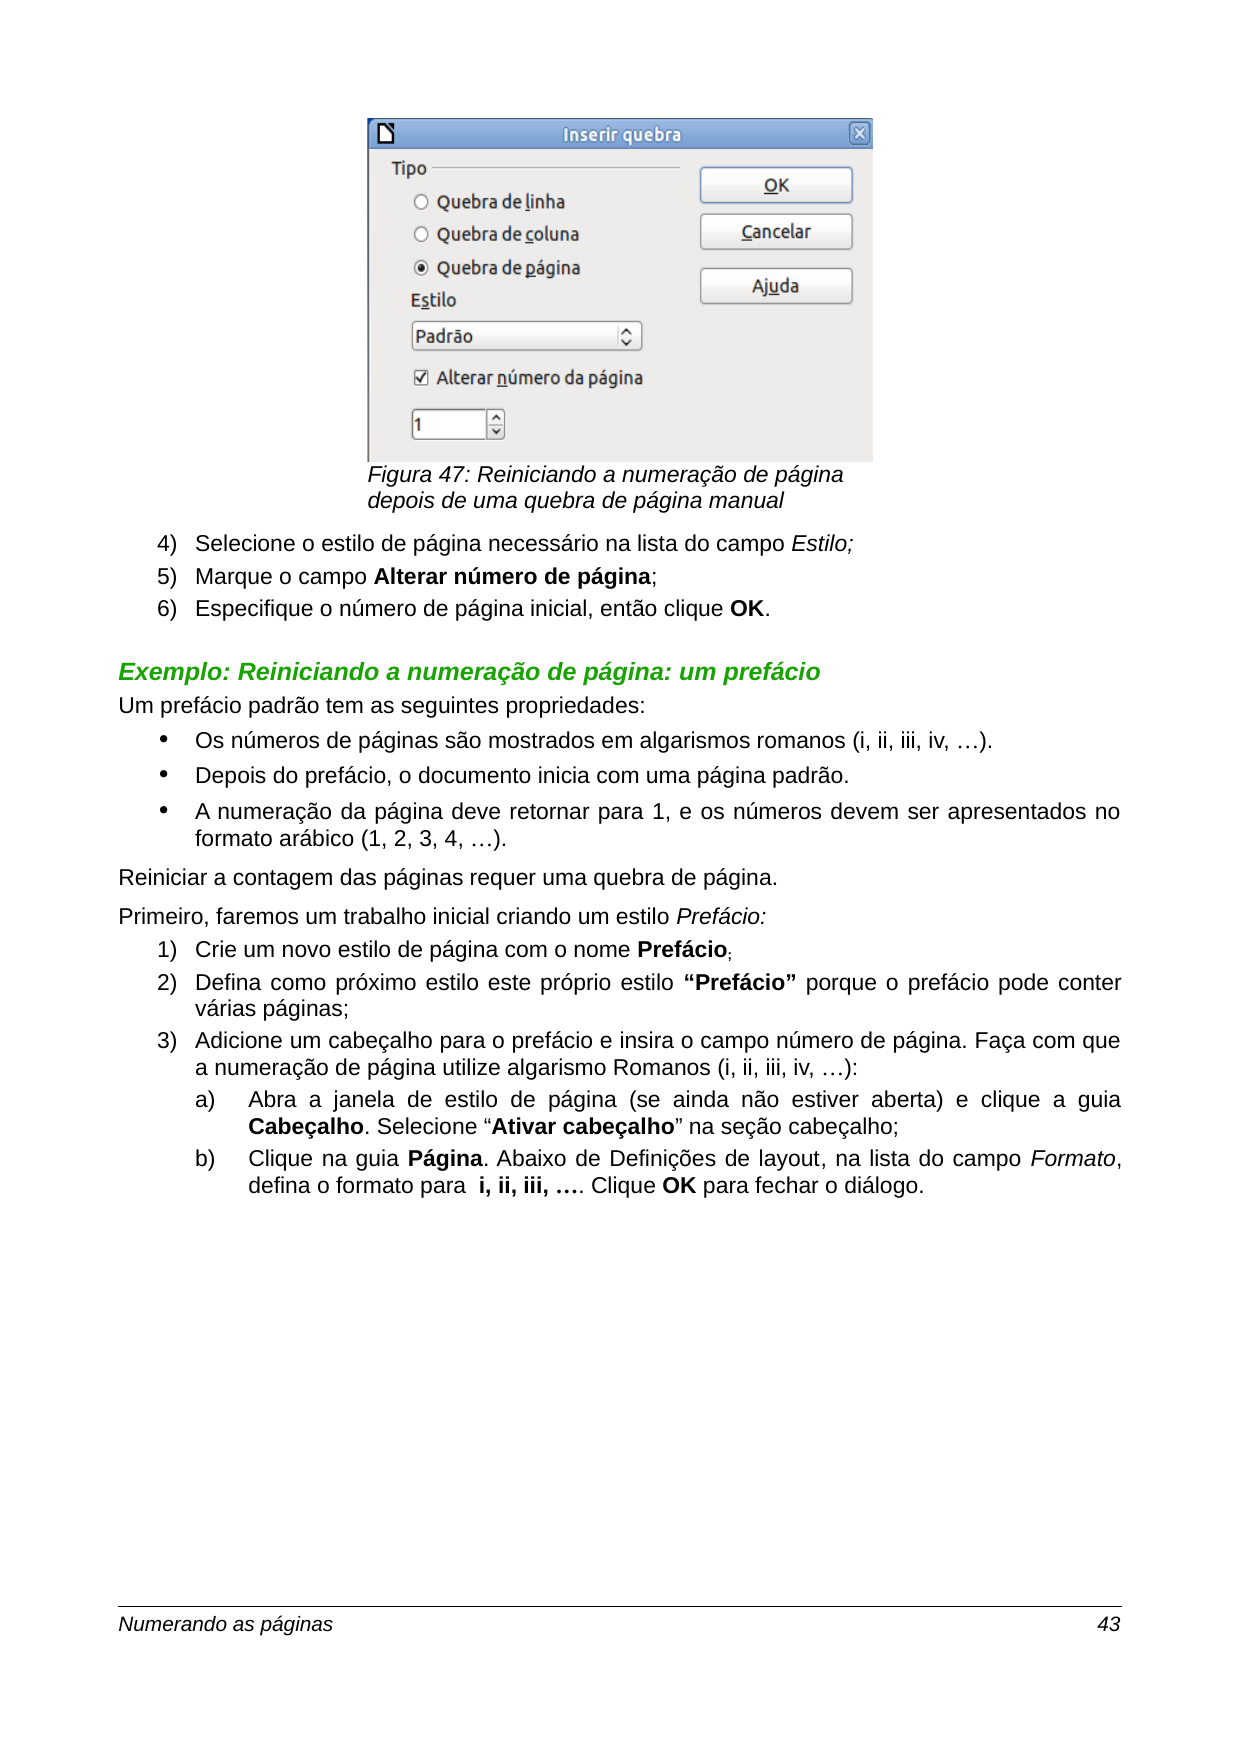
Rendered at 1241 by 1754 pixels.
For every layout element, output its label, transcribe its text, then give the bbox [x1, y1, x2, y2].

list Selecione o estilo de página necessário na lista do campo Estilo; [177, 530, 1122, 557]
list Primeiro, faremos um trabalho inicial criando um estilo Prefácio: [118, 903, 1122, 929]
list Defina como próximo estilo este próprio estilo “Prefácio” porque o prefácio pode conter várias páginas; [177, 968, 1122, 1021]
subtitle Exemplo: Reiniciando a numeração de página: um prefácio [118, 657, 1122, 686]
text Reiniciar a contagem das páginas requer uma quebra de página. [118, 864, 1122, 891]
list Crie um novo estilo de página com o nome Prefácio; [177, 936, 1122, 962]
list Os números de páginas são mostrados em algarismos romanos (i, ii, iii, iv, …). [156, 725, 1122, 754]
list Depois do prefácio, o documento inicia com uma página padrão. [156, 761, 1122, 790]
list Adicione um cabeçalho para o prefácio e insira o campo número de página. Faça com que a numeração de página utilize algarismo Romanos (i, ii, iii, iv, …): [177, 1027, 1122, 1080]
list Marque o campo Alterar número de página; [177, 563, 1122, 589]
text Figura 47: Reiniciando a numeração de página depois de uma quebra de página manual [367, 462, 873, 514]
list A numeração da página deve retornar para 1, e os números devem ser apresentados no formato arábico (1, 2, 3, 4, …). [156, 796, 1122, 852]
list Clique na guia Página. Abaixo de Definições de layout, na lista do campo Formato, defina o formato para i, ii, iii, …. Clique OK para fechar o diálogo. [195, 1145, 1122, 1198]
list Um prefácio padrão tem as seguintes propriedades: [118, 692, 1122, 719]
list Abra a janela de estilo de página (se ainda não estiver aberta) e clique a guia Cabeçalho. Selecione “Ativar cabeçalho” na seção cabeçalho; [195, 1086, 1122, 1139]
picture [367, 118, 873, 462]
list Especifique o número de página inicial, então clique OK. [177, 595, 1122, 622]
